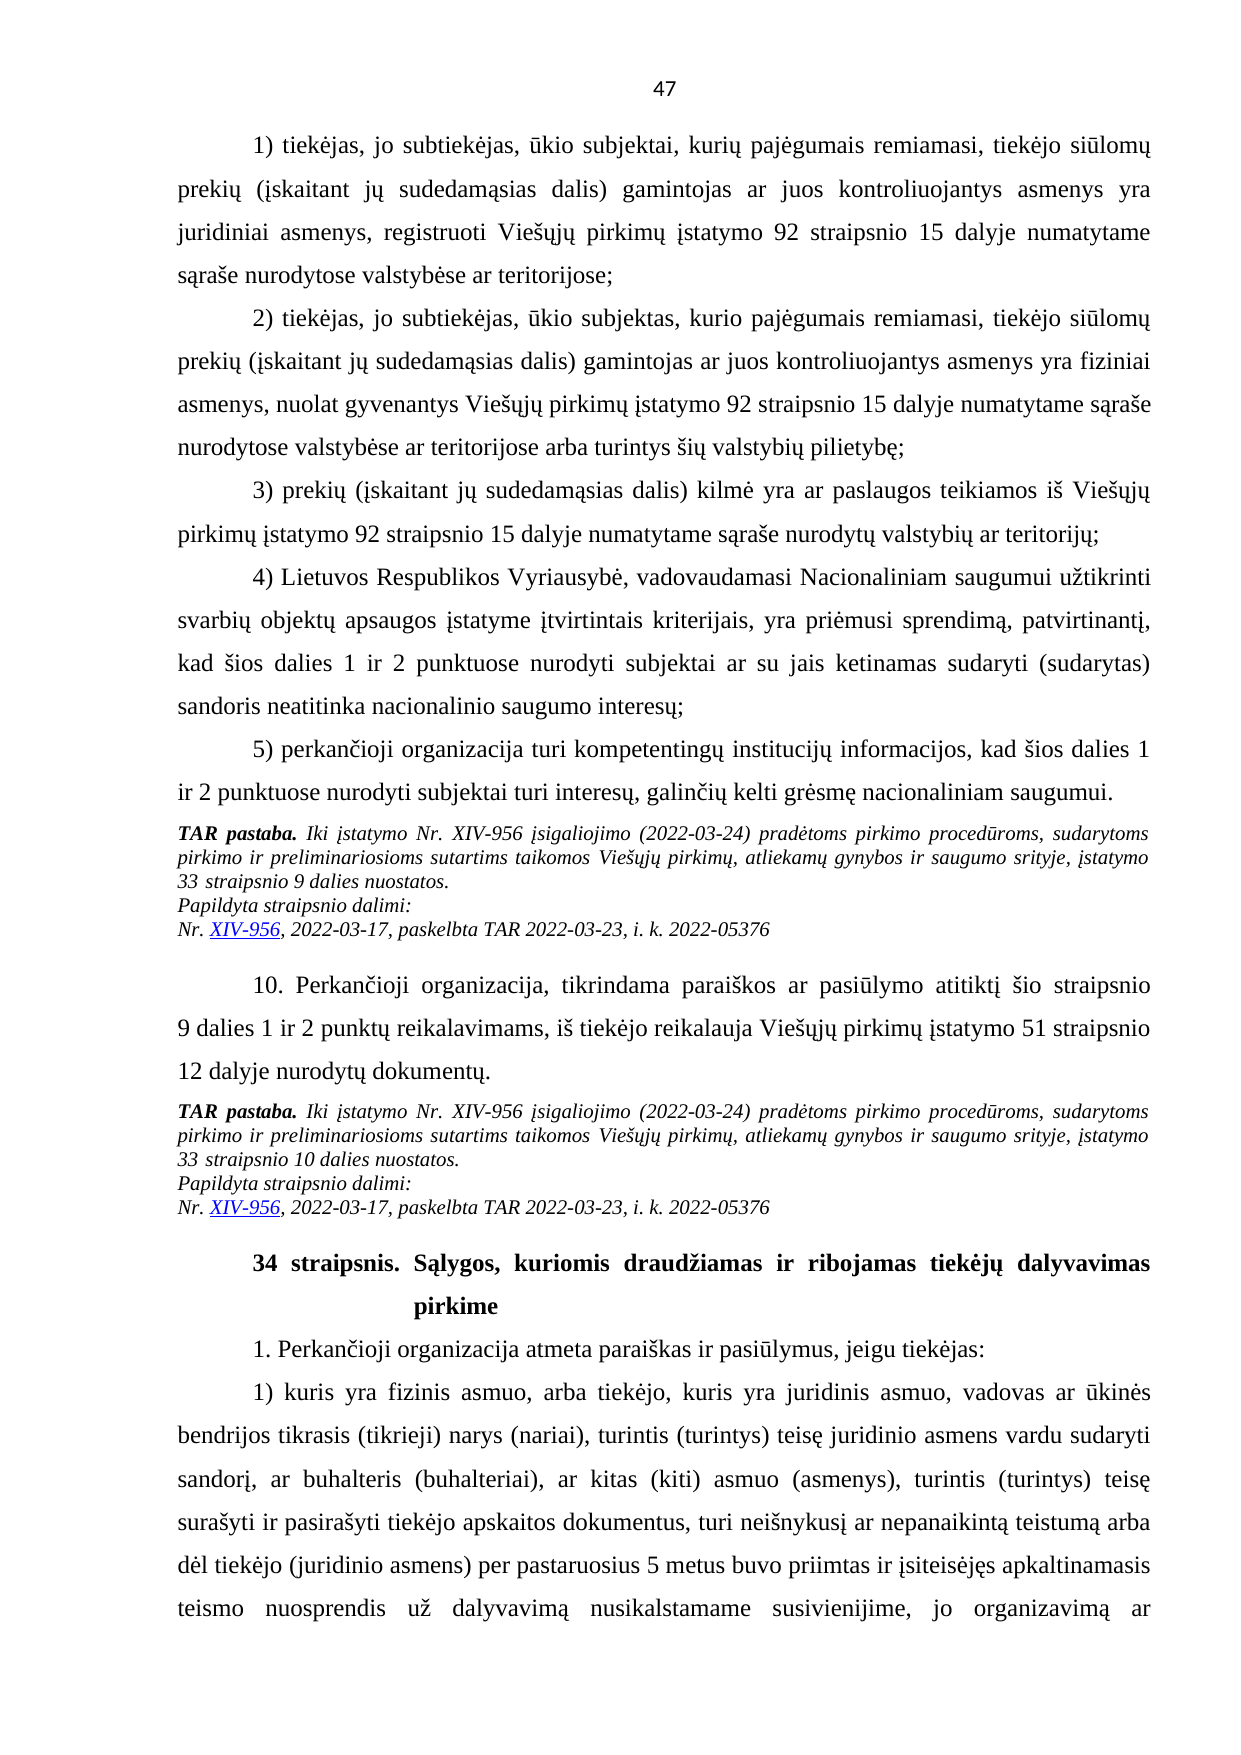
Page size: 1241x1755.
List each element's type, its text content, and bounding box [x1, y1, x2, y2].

text Nr. XIV-956, 2022-03-17, paskelbta TAR 2022-03-23, i. k. 2022-05376 [177, 1195, 1152, 1219]
text Nr. XIV-956, 2022-03-17, paskelbta TAR 2022-03-23, i. k. 2022-05376 [177, 917, 1152, 941]
text 34 straipsnis. Sąlygos, kuriomis draudžiamas ir ribojamas tiekėjų dalyvavimas pirkime [252, 1248, 1152, 1320]
text 1) kuris yra fizinis asmuo, arba tiekėjo, kuris yra juridinis asmuo, vadovas ar ūkinės bendrijos tikrasis (tikrieji) narys (nariai), turintis (turintys) teisę juridinio asmens vardu sudaryti sandorį, ar buhalteris (buhalteriai), ar kitas (kiti) asmuo (asmenys), turintis (turintys) teisę surašyti ir pasirašyti tiekėjo apskaitos dokumentus, turi neišnykusį ar nepanaikintą teistumą arba dėl tiekėjo (juridinio asmens) per pastaruosius 5 metus buvo priimtas ir įsiteisėjęs apkaltinamasis teismo nuosprendis už dalyvavimą nusikalstamame susivienijime, jo organizavimą ar [177, 1377, 1152, 1622]
text 5) perkančioji organizacija turi kompetentingų institucijų informacijos, kad šios dalies 1 ir 2 punktuose nurodyti subjektai turi interesų, galinčių kelti grėsmę nacionaliniam saugumui. [177, 734, 1152, 806]
text 3) prekių (įskaitant jų sudedamąsias dalis) kilmė yra ar paslaugos teikiamos iš Viešųjų pirkimų įstatymo 92 straipsnio 15 dalyje numatytame sąraše nurodytų valstybių ar teritorijų; [177, 476, 1152, 547]
text Papildyta straipsnio dalimi: [177, 1171, 1152, 1195]
text 2) tiekėjas, jo subtiekėjas, ūkio subjektas, kurio pajėgumais remiamasi, tiekėjo siūlomų prekių (įskaitant jų sudedamąsias dalis) gamintojas ar juos kontroliuojantys asmenys yra fiziniai asmenys, nuolat gyvenantys Viešųjų pirkimų įstatymo 92 straipsnio 15 dalyje numatytame sąraše nurodytose valstybėse ar teritorijose arba turintys šių valstybių pilietybę; [177, 303, 1152, 461]
text 1) tiekėjas, jo subtiekėjas, ūkio subjektai, kurių pajėgumais remiamasi, tiekėjo siūlomų prekių (įskaitant jų sudedamąsias dalis) gamintojas ar juos kontroliuojantys asmenys yra juridiniai asmenys, registruoti Viešųjų pirkimų įstatymo 92 straipsnio 15 dalyje numatytame sąraše nurodytose valstybėse ar teritorijose; [177, 131, 1152, 289]
text 10. Perkančioji organizacija, tikrindama paraiškos ar pasiūlymo atitiktį šio straipsnio 9 dalies 1 ir 2 punktų reikalavimams, iš tiekėjo reikalauja Viešųjų pirkimų įstatymo 51 straipsnio 12 dalyje nurodytų dokumentų. [177, 970, 1152, 1085]
text 1. Perkančioji organizacija atmeta paraiškas ir pasiūlymus, jeigu tiekėjas: [177, 1334, 1152, 1363]
text TAR pastaba. Iki įstatymo Nr. XIV-956 įsigaliojimo (2022-03-24) pradėtoms pirkimo procedūroms, sudarytoms pirkimo ir preliminariosioms sutartims taikomos Viešųjų pirkimų, atliekamų gynybos ir saugumo srityje, įstatymo 33 straipsnio 10 dalies nuostatos. [177, 1099, 1152, 1171]
text TAR pastaba. Iki įstatymo Nr. XIV-956 įsigaliojimo (2022-03-24) pradėtoms pirkimo procedūroms, sudarytoms pirkimo ir preliminariosioms sutartims taikomos Viešųjų pirkimų, atliekamų gynybos ir saugumo srityje, įstatymo 33 straipsnio 9 dalies nuostatos. [177, 821, 1152, 893]
text 4) Lietuvos Respublikos Vyriausybė, vadovaudamasi Nacionaliniam saugumui užtikrinti svarbių objektų apsaugos įstatyme įtvirtintais kriterijais, yra priėmusi sprendimą, patvirtinantį, kad šios dalies 1 ir 2 punktuose nurodyti subjektai ar su jais ketinamas sudaryti (sudarytas) sandoris neatitinka nacionalinio saugumo interesų; [177, 562, 1152, 720]
text Papildyta straipsnio dalimi: [177, 893, 1152, 917]
